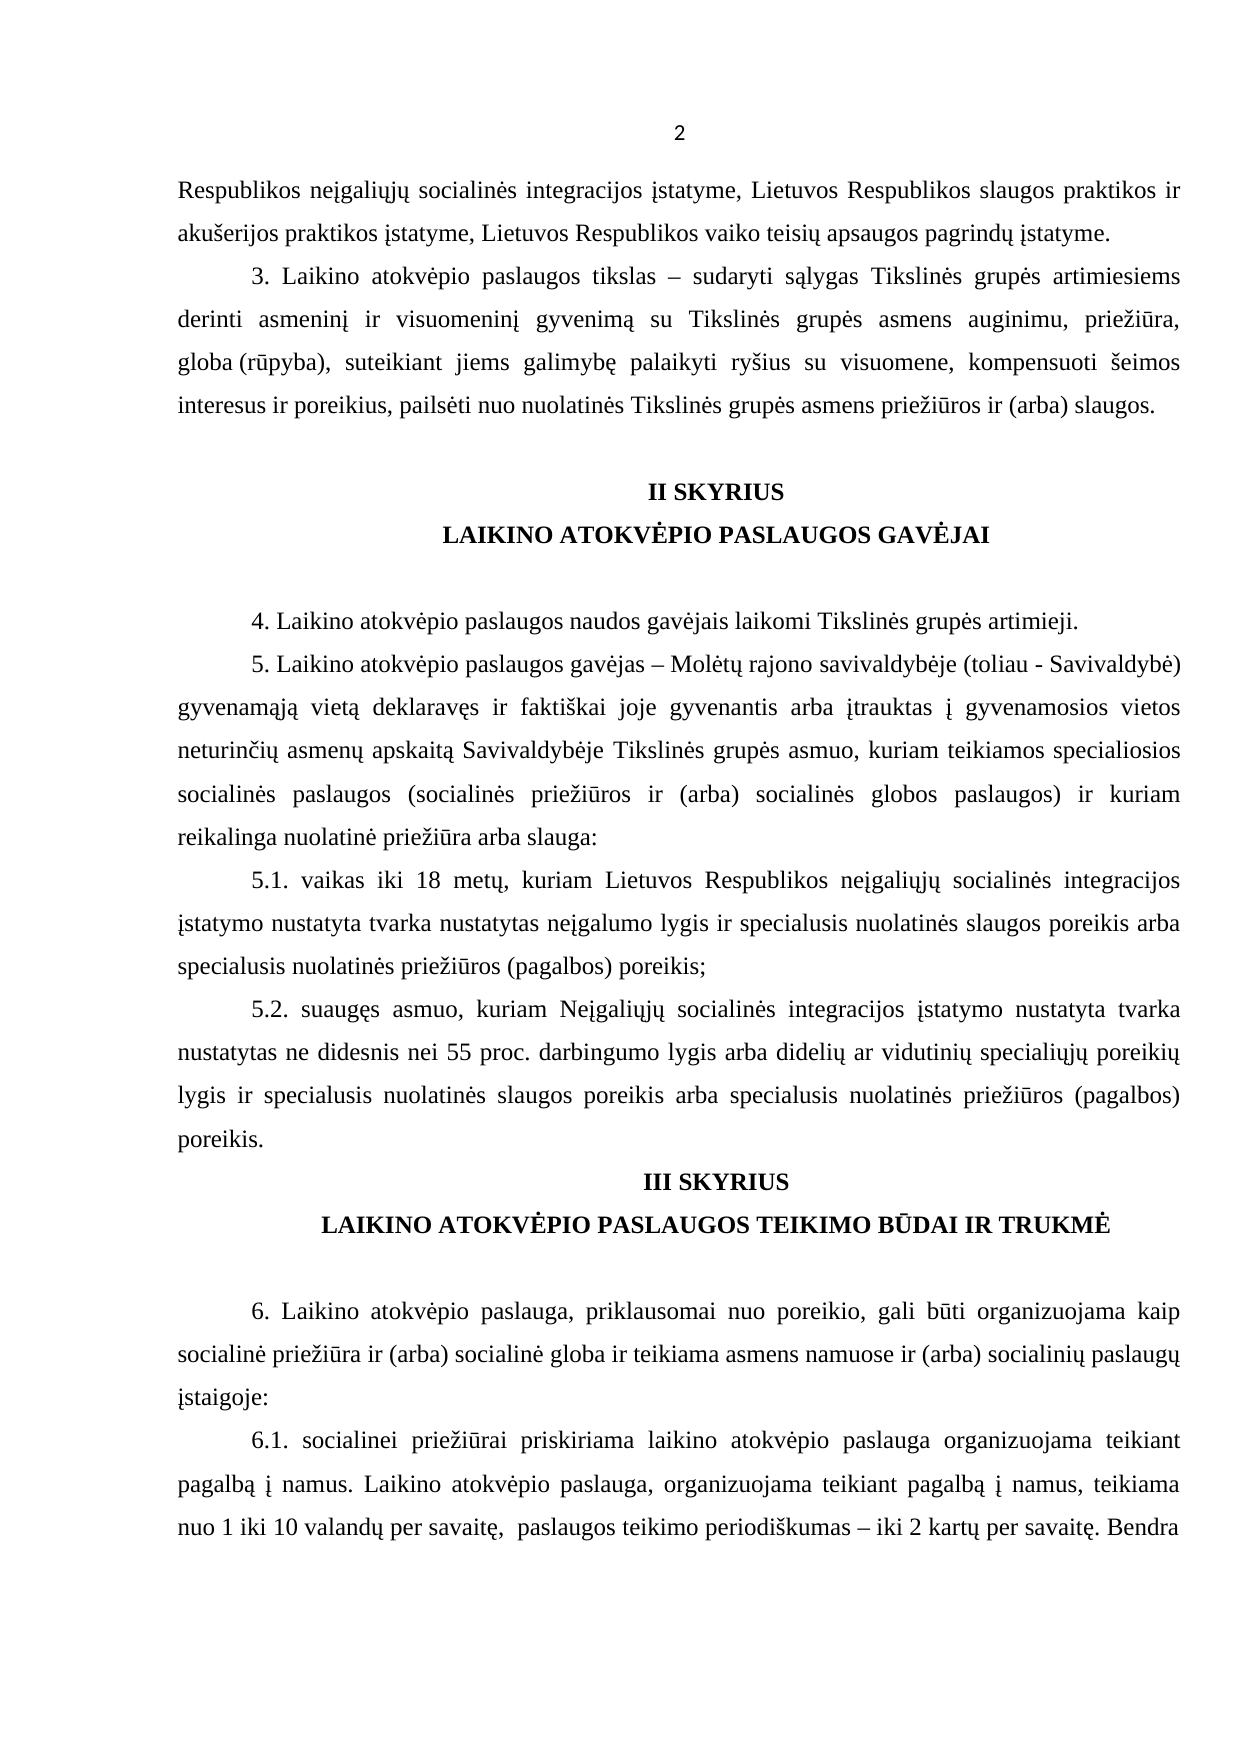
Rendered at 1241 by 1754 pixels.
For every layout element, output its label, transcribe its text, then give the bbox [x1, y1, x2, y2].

text III SKYRIUS [177, 1167, 1181, 1196]
text LAIKINO ATOKVĖPIO PASLAUGOS GAVĖJAI [177, 520, 1181, 549]
text 4. Laikino atokvėpio paslaugos naudos gavėjais laikomi Tikslinės grupės artimieji. [177, 606, 1181, 635]
text 5. Laikino atokvėpio paslaugos gavėjas – Molėtų rajono savivaldybėje (toliau - Savivaldybė) gyvenamąją vietą deklaravęs ir faktiškai joje gyvenantis arba įtrauktas į gyvenamosios vietos neturinčių asmenų apskaitą Savivaldybėje Tikslinės grupės asmuo, kuriam teikiamos specialiosios socialinės paslaugos (socialinės priežiūros ir (arba) socialinės globos paslaugos) ir kuriam reikalinga nuolatinė priežiūra arba slauga: [177, 649, 1181, 851]
text 5.2. suaugęs asmuo, kuriam Neįgaliųjų socialinės integracijos įstatymo nustatyta tvarka nustatytas ne didesnis nei 55 proc. darbingumo lygis arba didelių ar vidutinių specialiųjų poreikių lygis ir specialusis nuolatinės slaugos poreikis arba specialusis nuolatinės priežiūros (pagalbos) poreikis. [177, 994, 1181, 1152]
text LAIKINO ATOKVĖPIO PASLAUGOS TEIKIMO BŪDAI IR TRUKMĖ [177, 1210, 1181, 1239]
text 6.1. socialinei priežiūrai priskiriama laikino atokvėpio paslauga organizuojama teikiant pagalbą į namus. Laikino atokvėpio paslauga, organizuojama teikiant pagalbą į namus, teikiama nuo 1 iki 10 valandų per savaitę, paslaugos teikimo periodiškumas – iki 2 kartų per savaitę. Bendra [177, 1426, 1181, 1541]
text 6. Laikino atokvėpio paslauga, priklausomai nuo poreikio, gali būti organizuojama kaip socialinė priežiūra ir (arba) socialinė globa ir teikiama asmens namuose ir (arba) socialinių paslaugų įstaigoje: [177, 1296, 1181, 1411]
text II SKYRIUS [177, 477, 1181, 506]
text Respublikos neįgaliųjų socialinės integracijos įstatyme, Lietuvos Respublikos slaugos praktikos ir akušerijos praktikos įstatyme, Lietuvos Respublikos vaiko teisių apsaugos pagrindų įstatyme. [177, 175, 1181, 247]
text 5.1. vaikas iki 18 metų, kuriam Lietuvos Respublikos neįgaliųjų socialinės integracijos įstatymo nustatyta tvarka nustatytas neįgalumo lygis ir specialusis nuolatinės slaugos poreikis arba specialusis nuolatinės priežiūros (pagalbos) poreikis; [177, 865, 1181, 980]
text 3. Laikino atokvėpio paslaugos tikslas – sudaryti sąlygas Tikslinės grupės artimiesiems derinti asmeninį ir visuomeninį gyvenimą su Tikslinės grupės asmens auginimu, priežiūra, globa (rūpyba), suteikiant jiems galimybę palaikyti ryšius su visuomene, kompensuoti šeimos interesus ir poreikius, pailsėti nuo nuolatinės Tikslinės grupės asmens priežiūros ir (arba) slaugos. [177, 261, 1181, 419]
